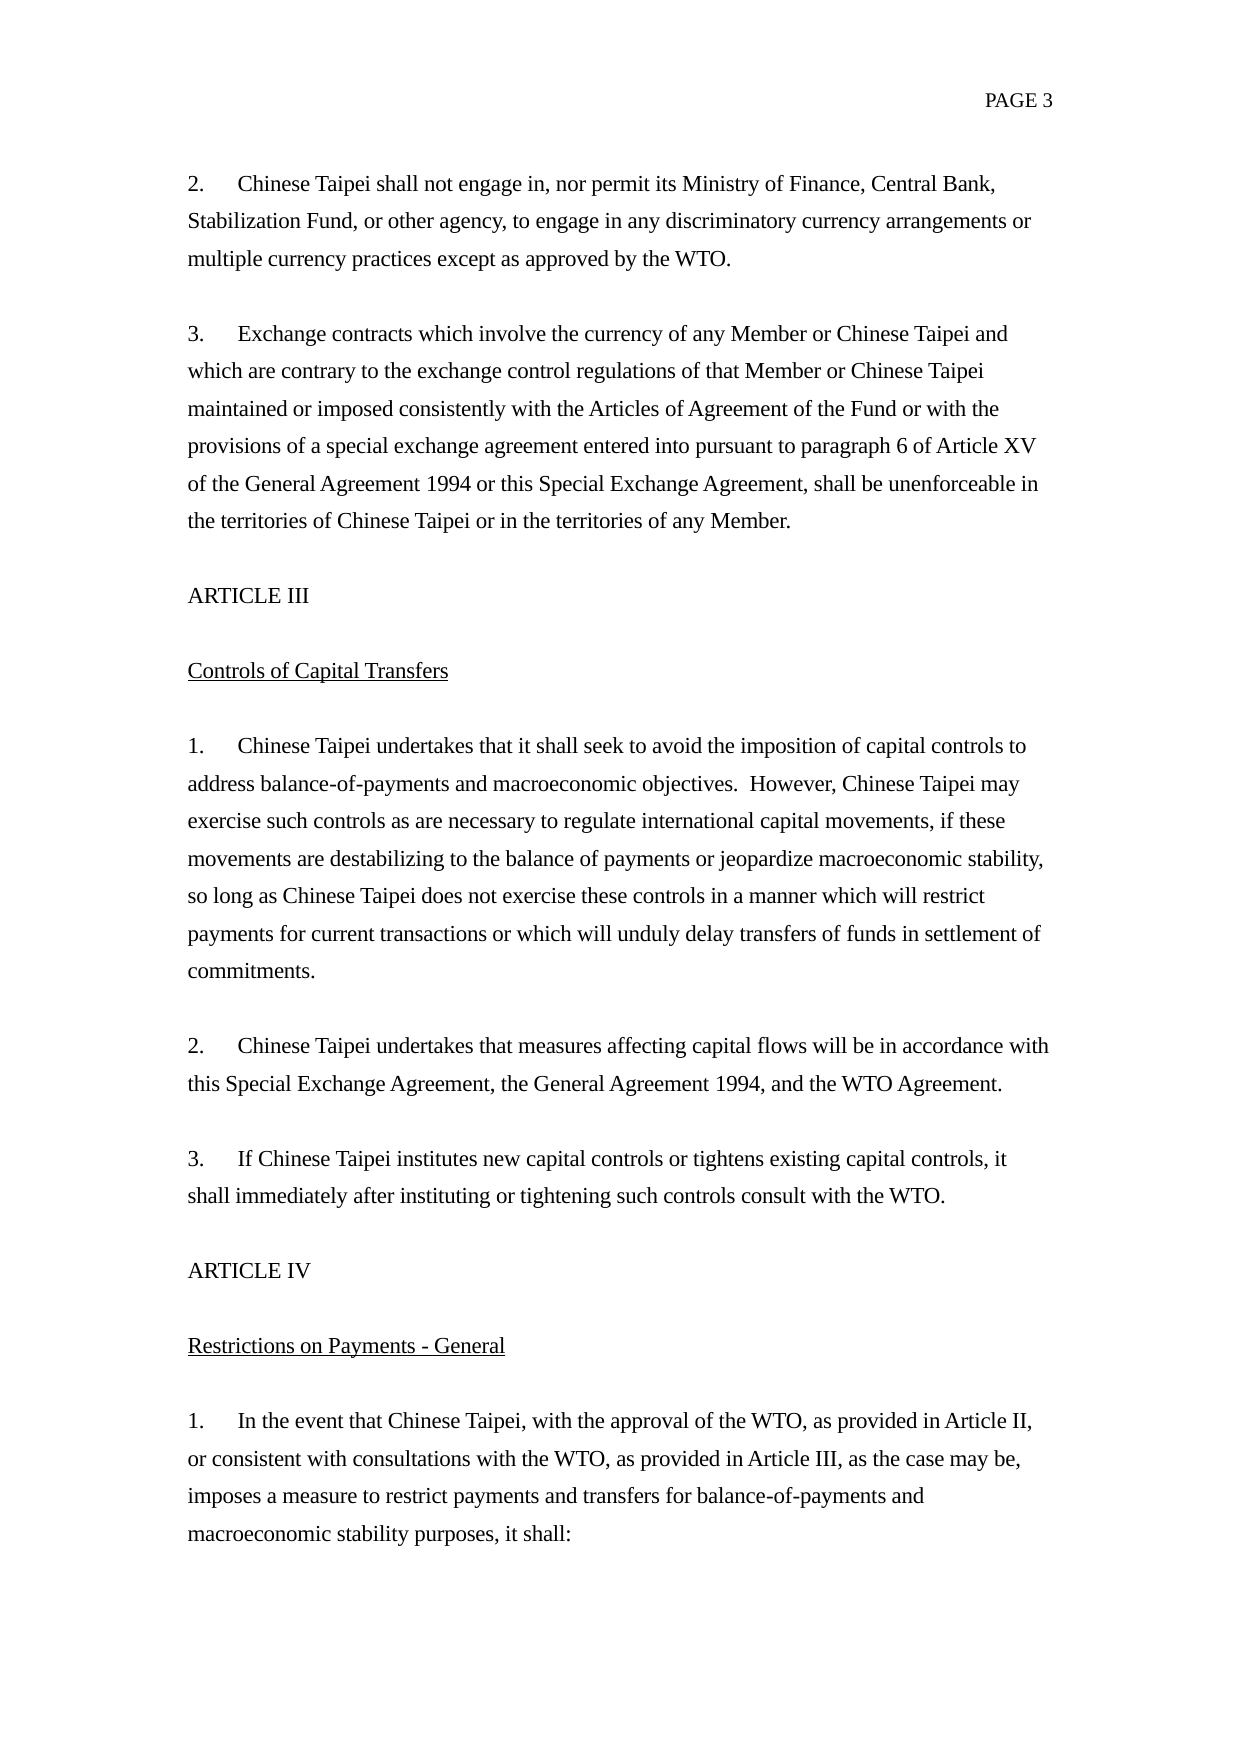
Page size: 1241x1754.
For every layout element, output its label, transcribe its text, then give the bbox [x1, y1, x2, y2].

text 3. If Chinese Taipei institutes new capital controls or tightens existing capital controls, it shall immediately after instituting or tightening such controls consult with the WTO. [187, 1139, 1053, 1214]
text 1. In the event that Chinese Taipei, with the approval of the WTO, as provided in Article II, or consistent with consultations with the WTO, as provided in Article III, as the case may be, imposes a measure to restrict payments and transfers for balance‑of‑payments and macroeconomic stability purposes, it shall: [187, 1402, 1053, 1552]
text ARTICLE IV [187, 1252, 1053, 1289]
text 1. Chinese Taipei undertakes that it shall seek to avoid the imposition of capital controls to address balance‑of‑payments and macroeconomic objectives. However, Chinese Taipei may exercise such controls as are necessary to regulate international capital movements, if these movements are destabilizing to the balance of payments or jeopardize macroeconomic stability, so long as Chinese Taipei does not exercise these controls in a manner which will restrict payments for current transactions or which will unduly delay transfers of funds in settlement of commitments. [187, 727, 1053, 989]
text 2. Chinese Taipei shall not engage in, nor permit its Ministry of Finance, Central Bank, Stabilization Fund, or other agency, to engage in any discriminatory currency arrangements or multiple currency practices except as approved by the WTO. [187, 164, 1053, 277]
text 3. Exchange contracts which involve the currency of any Member or Chinese Taipei and which are contrary to the exchange control regulations of that Member or Chinese Taipei maintained or imposed consistently with the Articles of Agreement of the Fund or with the provisions of a special exchange agreement entered into pursuant to paragraph 6 of Article XV of the General Agreement 1994 or this Special Exchange Agreement, shall be unenforceable in the territories of Chinese Taipei or in the territories of any Member. [187, 314, 1053, 539]
text Restrictions on Payments - General [187, 1327, 1053, 1364]
text Controls of Capital Transfers [187, 652, 1053, 689]
text 2. Chinese Taipei undertakes that measures affecting capital flows will be in accordance with this Special Exchange Agreement, the General Agreement 1994, and the WTO Agreement. [187, 1027, 1053, 1102]
text ARTICLE III [187, 577, 1053, 614]
